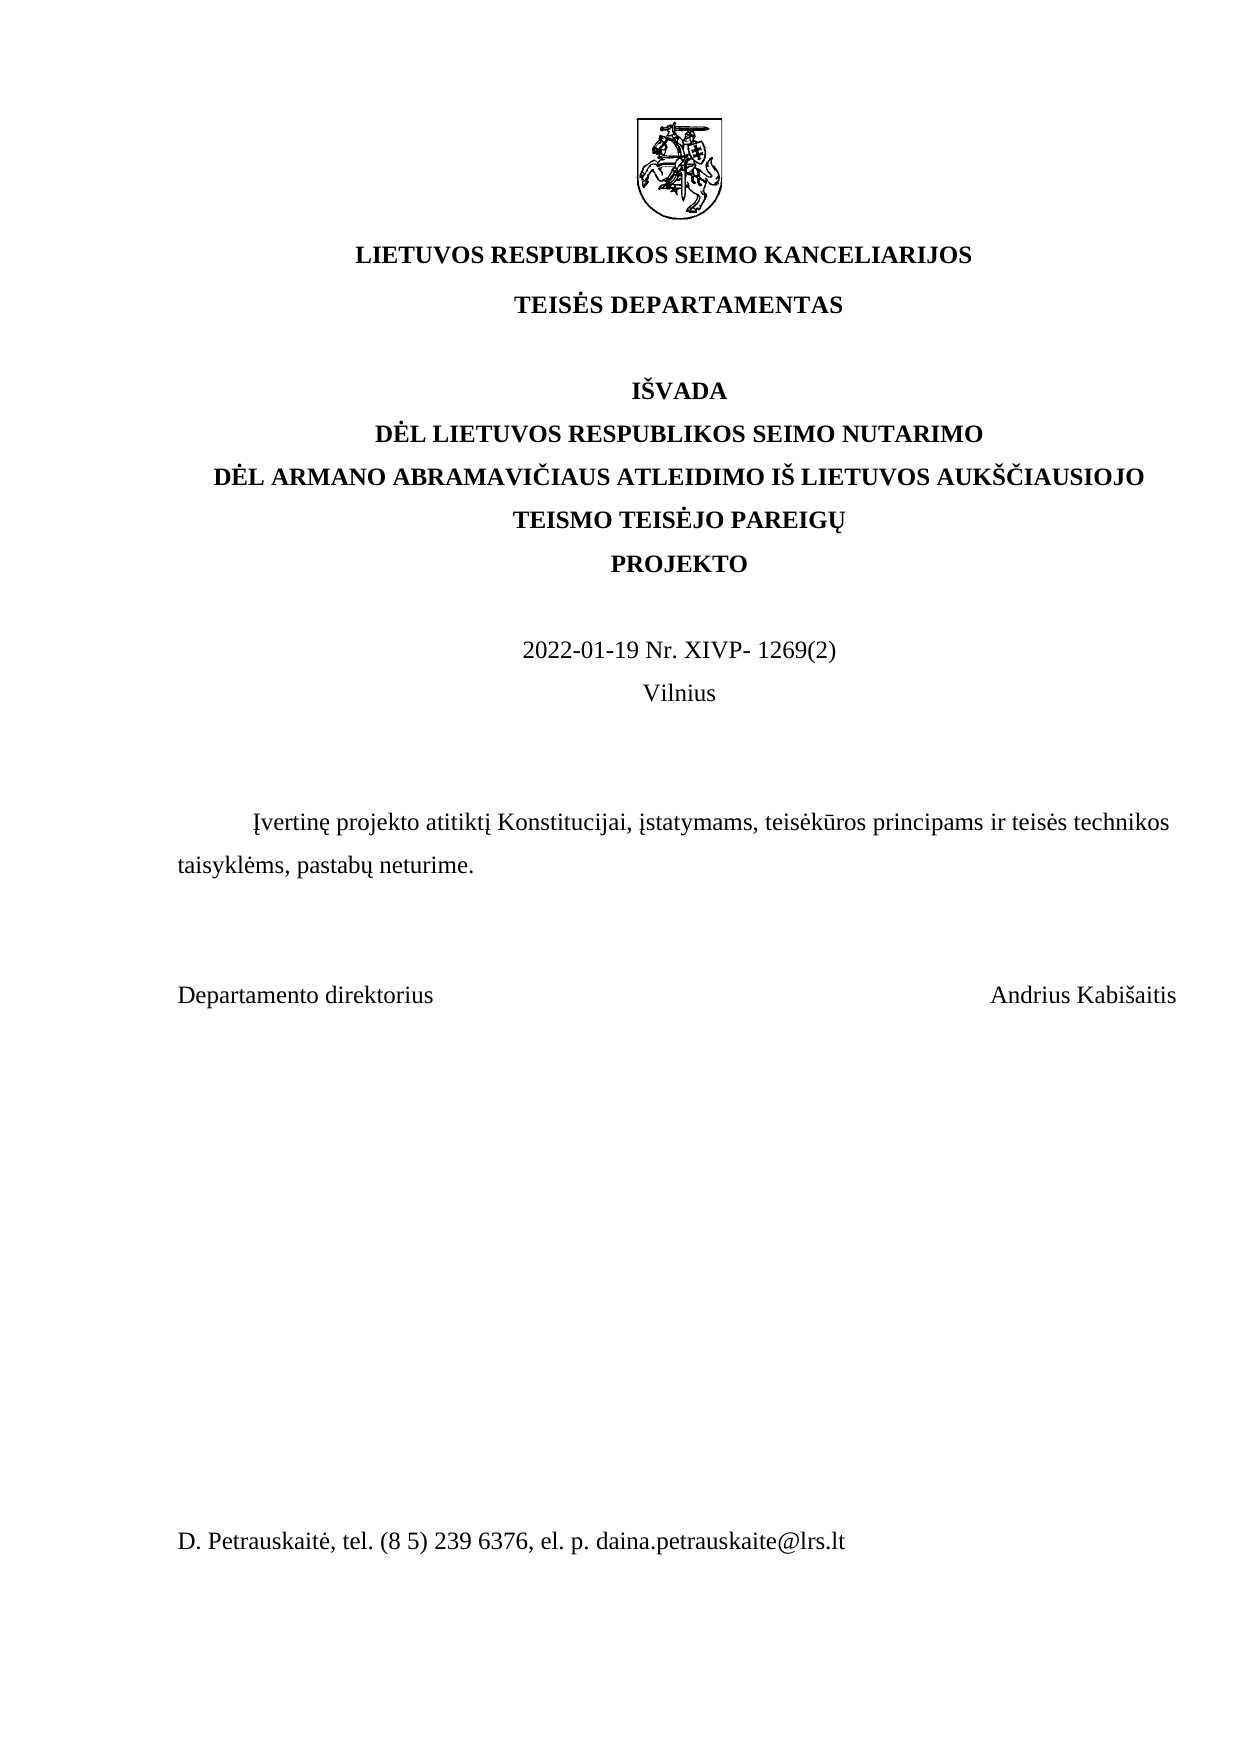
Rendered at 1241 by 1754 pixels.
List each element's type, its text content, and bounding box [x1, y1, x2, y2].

text D. Petrauskaitė, tel. (8 5) 239 6376, el. p. daina.petrauskaite@lrs.lt [177, 1526, 1181, 1555]
text PROJEKTO [177, 549, 1181, 577]
text Departamento direktorius Andrius Kabišaitis [177, 980, 1181, 1009]
text IŠVADA [177, 376, 1181, 405]
text Vilnius [177, 678, 1181, 707]
text TEISĖS DEPARTAMENTAS [177, 290, 1180, 319]
text DĖL LIETUVOS RESPUBLIKOS SEIMO NUTARIMO [177, 419, 1181, 448]
text LIETUVOS RESPUBLIKOS SEIMO KANCELIARIJOS [177, 241, 1151, 269]
text Įvertinę projekto atitiktį Konstitucijai, įstatymams, teisėkūros principams ir teisės technikos taisyklėms, pastabų neturime. [177, 807, 1181, 879]
text 2022-01-19 Nr. XIVP- 1269(2) [177, 635, 1181, 664]
text DĖL ARMANO ABRAMAVIČIAUS ATLEIDIMO IŠ LIETUVOS AUKŠČIAUSIOJO TEISMO TEISĖJO PAREIGŲ [177, 462, 1181, 534]
